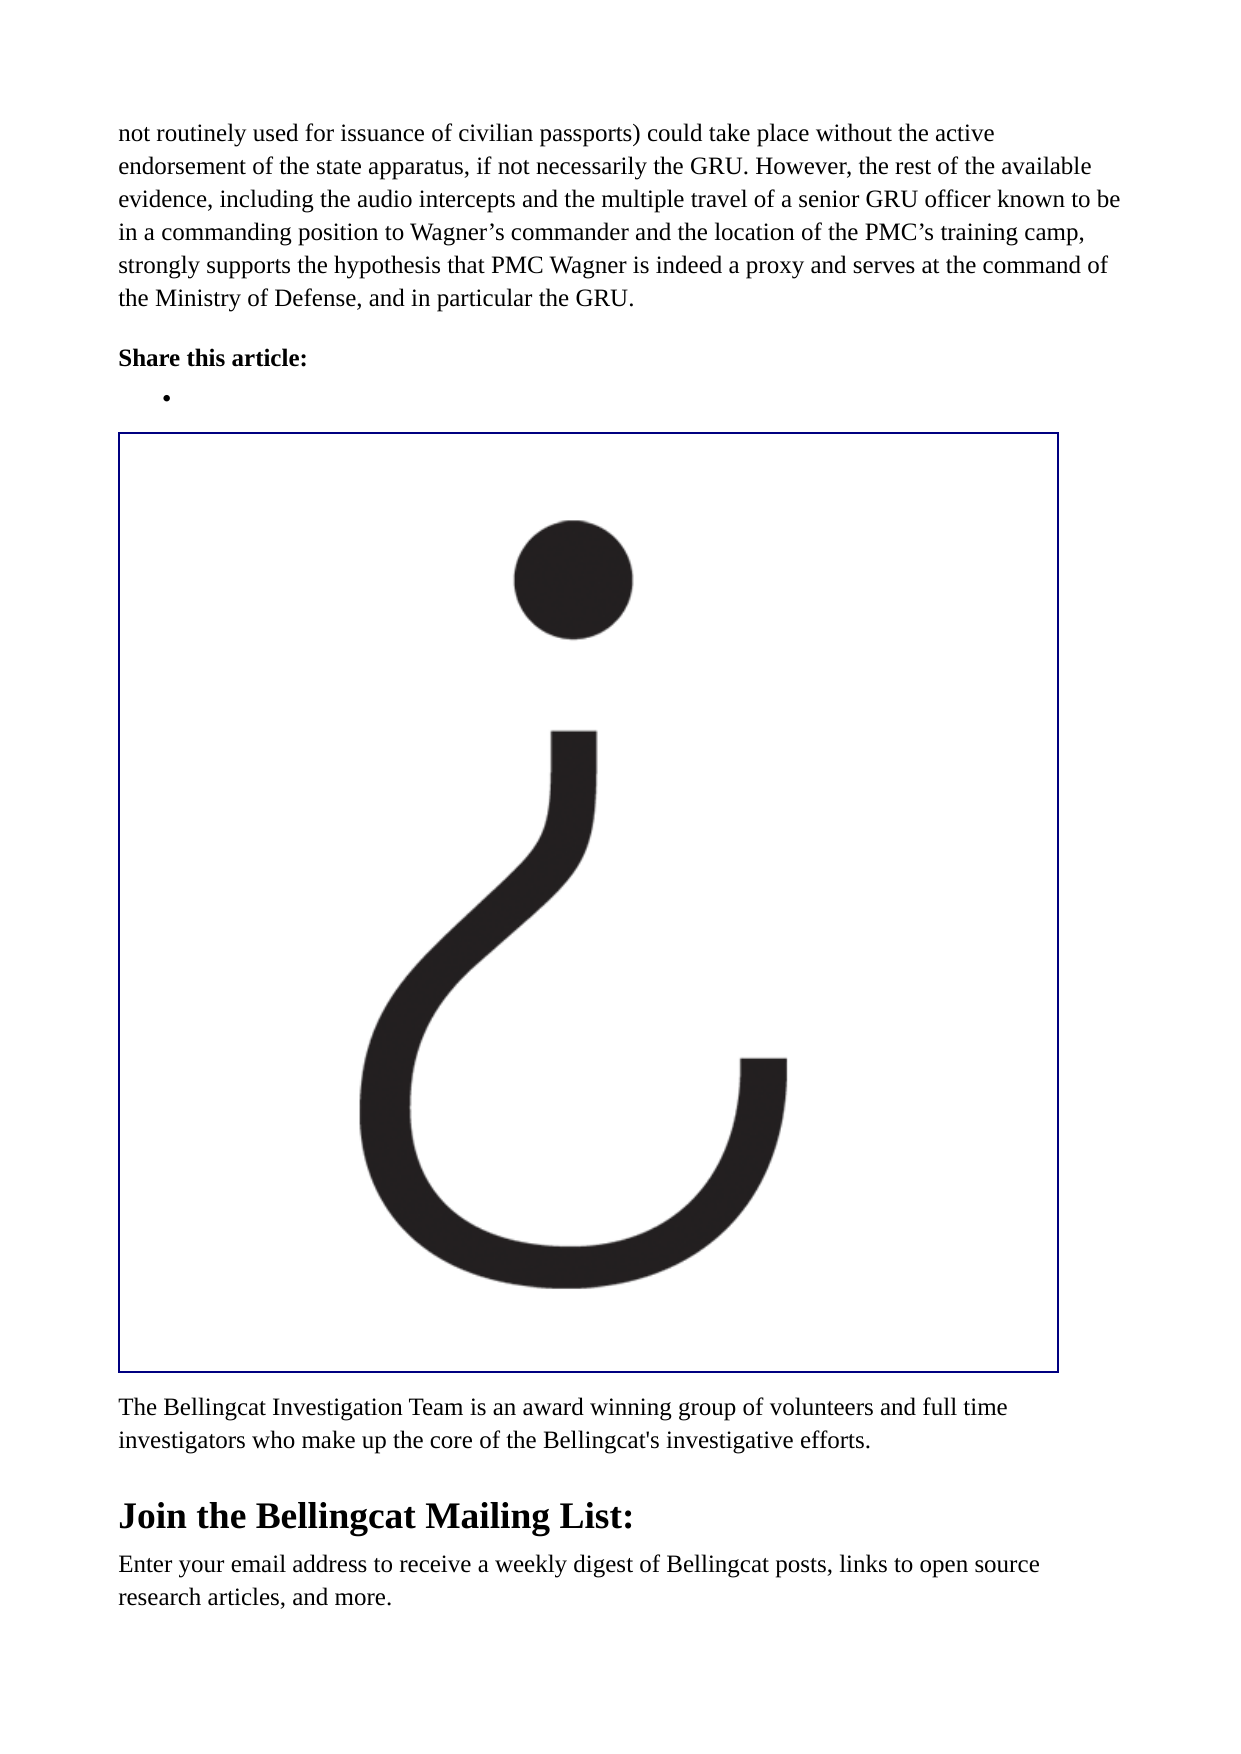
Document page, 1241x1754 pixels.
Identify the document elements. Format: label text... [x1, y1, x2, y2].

text Enter your email address to receive a weekly digest of Bellingcat posts, links to open source research articles, and more. [118, 1549, 1122, 1611]
picture [120, 434, 1057, 1371]
text The Bellingcat Investigation Team is an award winning group of volunteers and full time investigators who make up the core of the Bellingcat's investigative efforts. [118, 1392, 1122, 1453]
subtitle Join the Bellingcat Mailing List: [118, 1493, 1122, 1536]
text not routinely used for issuance of civilian passports) could take place without the active endorsement of the state apparatus, if not necessarily the GRU. However, the rest of the available evidence, including the audio intercepts and the multiple travel of a senior GRU officer known to be in a commanding position to Wagner’s commander and the location of the PMC’s training camp, strongly supports the hypothesis that PMC Wagner is indeed a proxy and serves at the command of the Ministry of Defense, and in particular the GRU. [118, 118, 1122, 312]
subtitle Share this article: [118, 343, 1122, 372]
